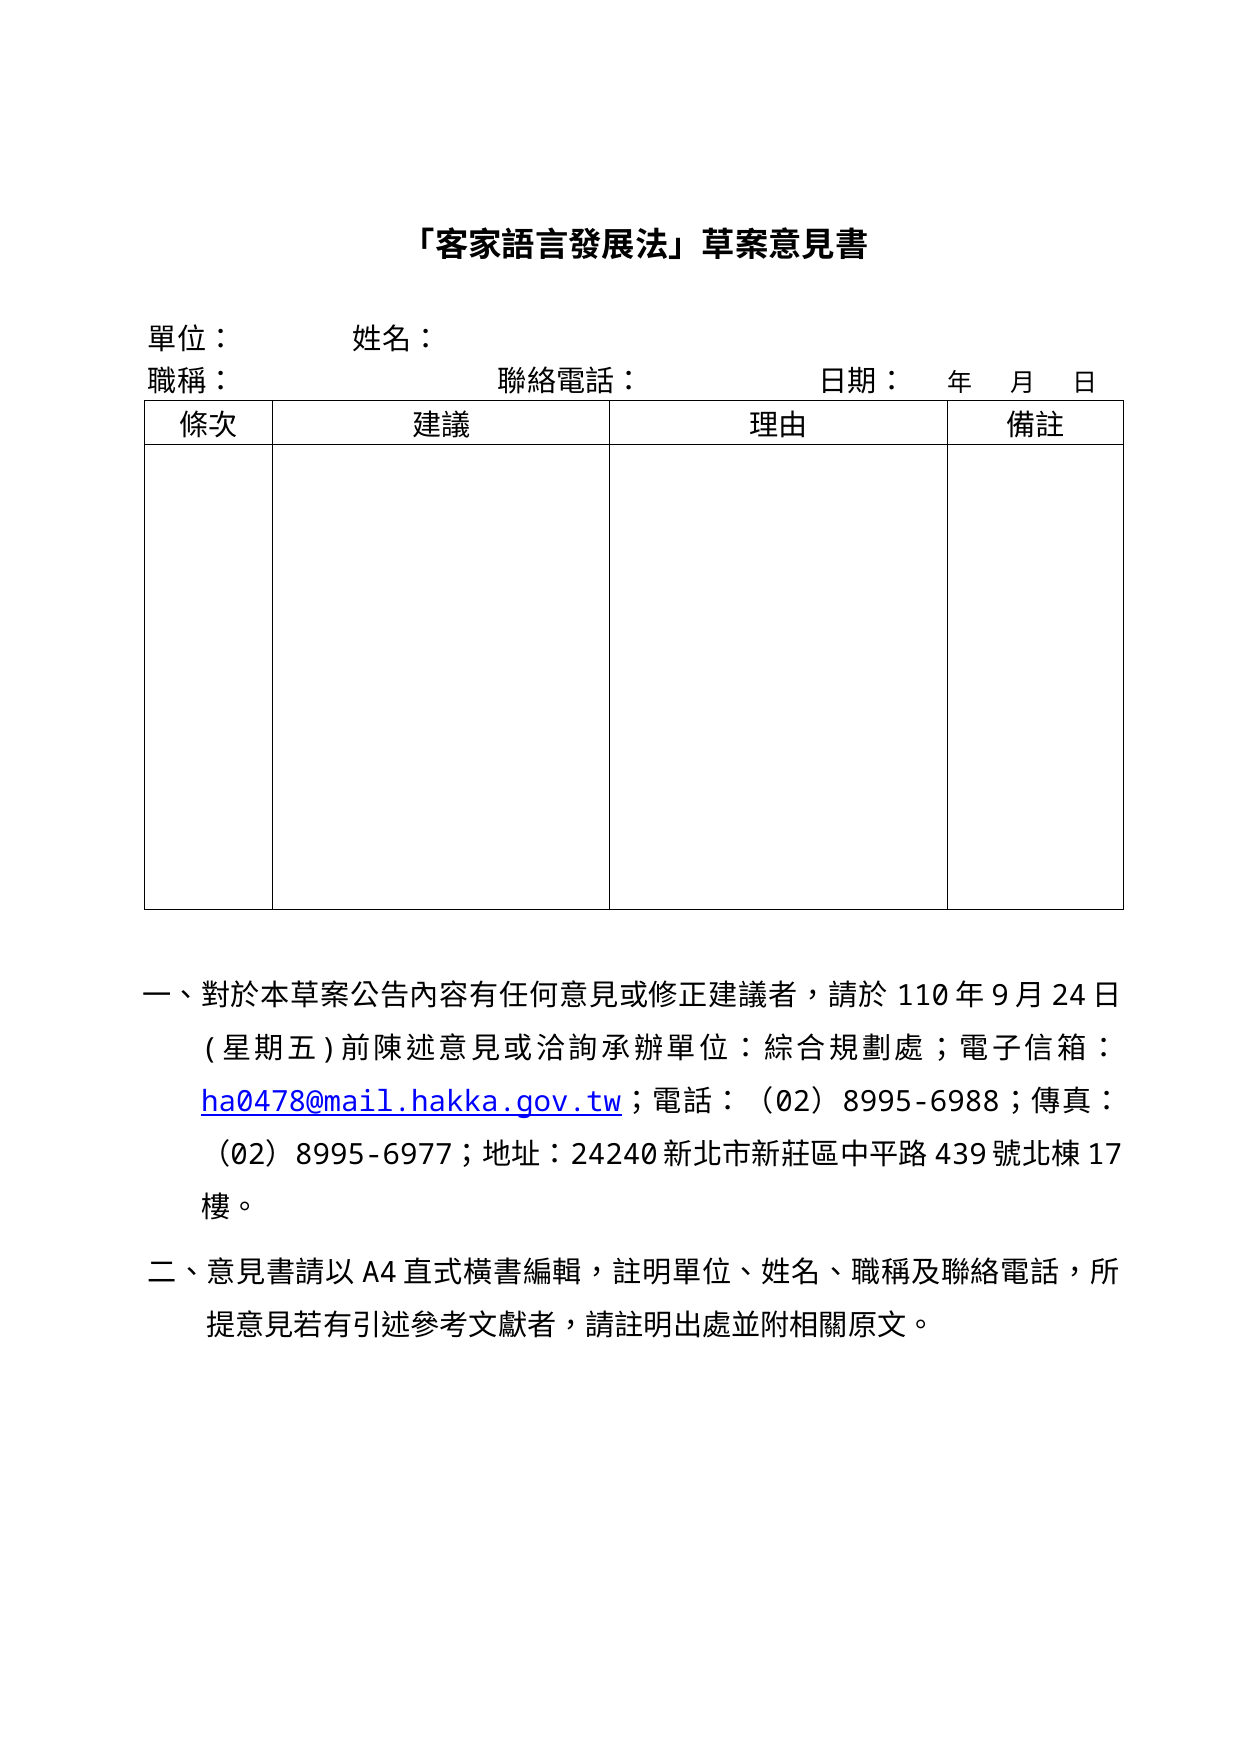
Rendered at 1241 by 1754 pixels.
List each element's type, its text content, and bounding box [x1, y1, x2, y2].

text 單位： 姓名： [148, 316, 1122, 358]
text 職稱： 聯絡電話： 日期： 年 月 日 [148, 358, 1122, 400]
table_cell [273, 445, 609, 909]
list 對於本草案公告內容有任何意見或修正建議者，請於110年9月24日(星期五)前陳述意見或洽詢承辦單位：綜合規劃處；電子信箱：ha0478@mail.hakka.gov.tw；電話：（02）8995-6988；傳真：（02）8995-6977；地址：24240新北市新莊區中平路439號北棟17樓。 [142, 972, 1122, 1226]
table_cell [948, 445, 1123, 909]
table_header 理由 [610, 401, 947, 443]
table_header 備註 [948, 401, 1123, 443]
table_cell [610, 445, 947, 909]
table_cell [145, 445, 272, 909]
table_header 建議 [273, 401, 609, 443]
text 「客家語言發展法」草案意見書 [148, 217, 1122, 267]
list 意見書請以A4直式橫書編輯，註明單位、姓名、職稱及聯絡電話，所提意見若有引述參考文獻者，請註明出處並附相關原文。 [148, 1249, 1122, 1344]
table_header 條次 [145, 401, 272, 443]
